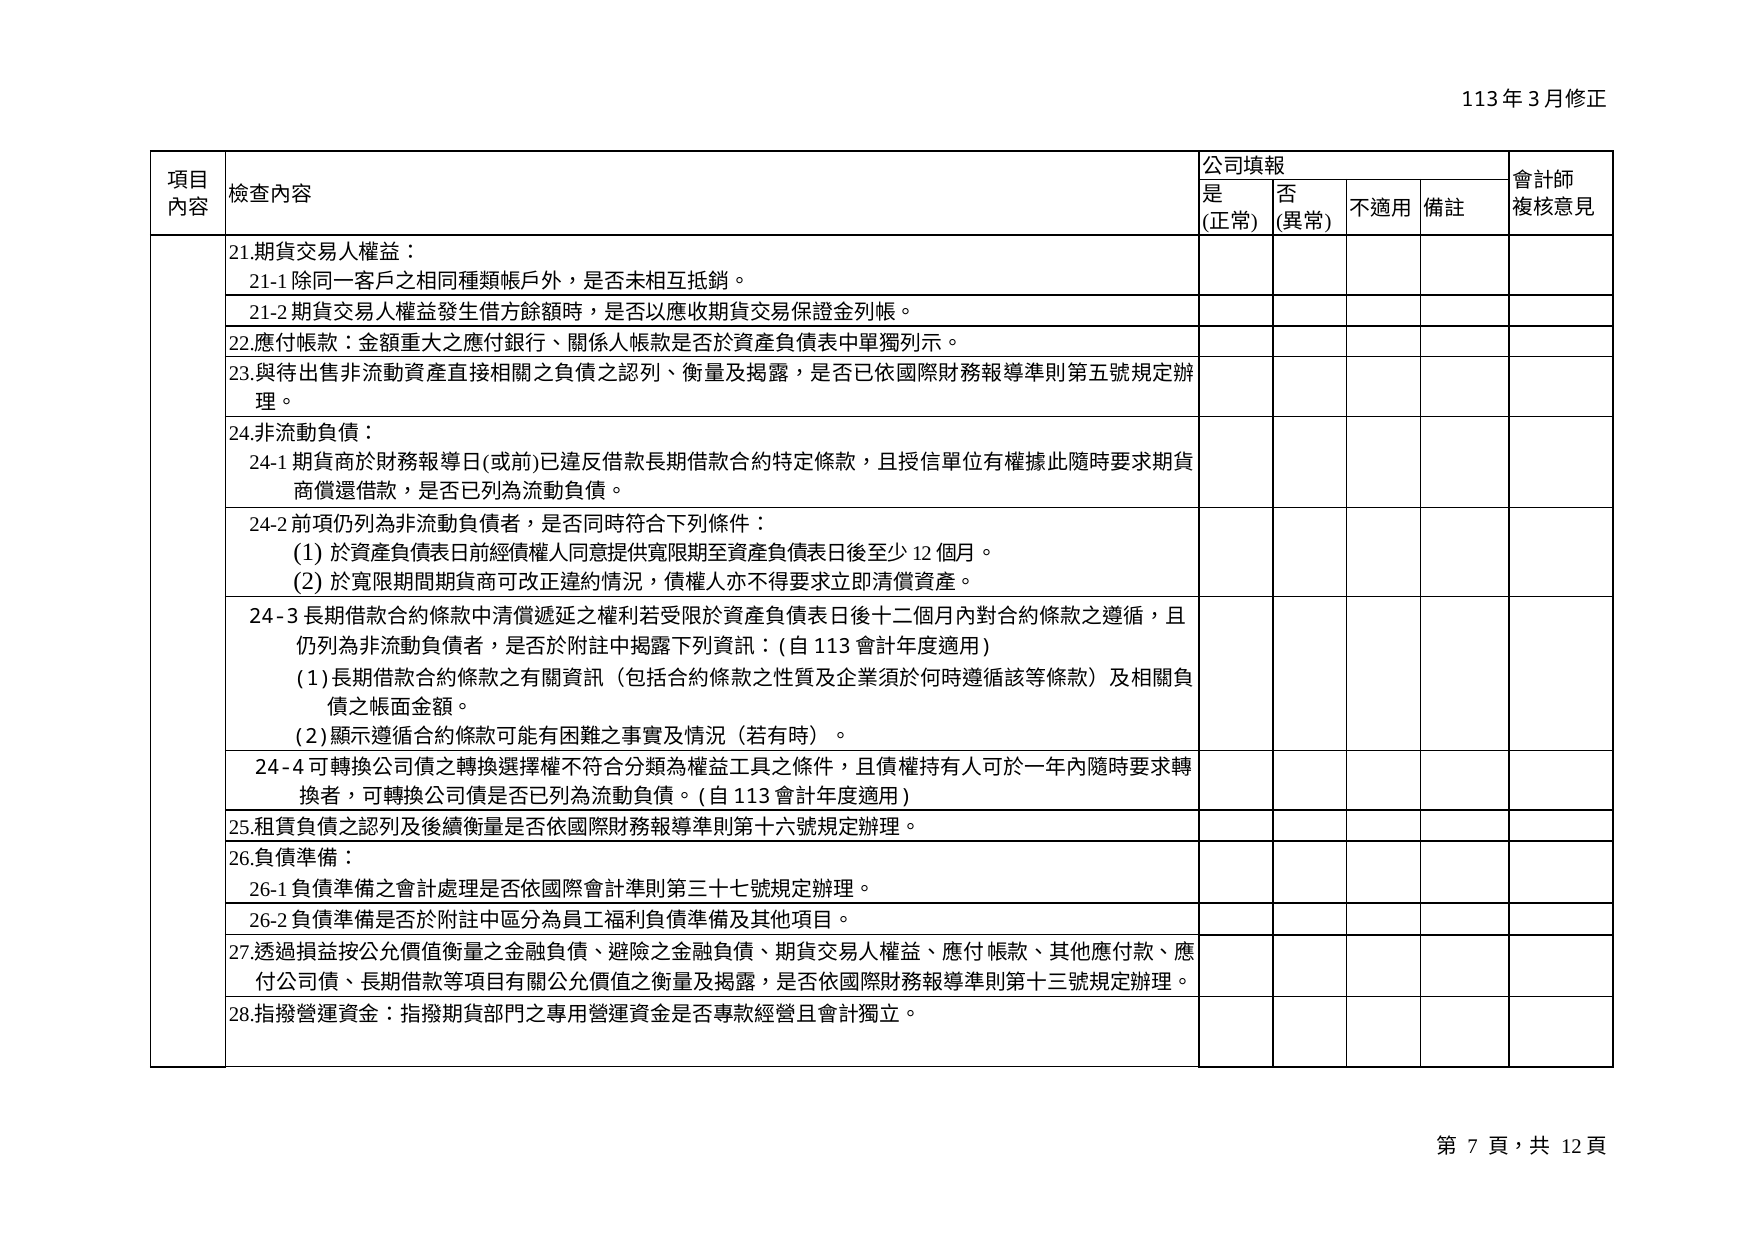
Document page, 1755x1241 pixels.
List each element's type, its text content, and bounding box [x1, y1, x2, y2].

table_header 檢查內容 [226, 152, 1198, 234]
table_cell 26.負債準備： 26-1負債準備之會計處理是否依國際會計準則第三十七號規定辦理。 [226, 842, 1198, 902]
table_cell [1421, 597, 1508, 749]
table_cell [1200, 417, 1272, 507]
table_cell [1274, 417, 1346, 507]
table_cell [1421, 997, 1508, 1066]
table_cell [1421, 508, 1508, 596]
table_cell 25.租賃負債之認列及後續衡量是否依國際財務報導準則第十六號規定辦理。 [226, 811, 1198, 840]
table_header 項目 內容 [151, 152, 225, 234]
table_cell [1274, 597, 1346, 749]
table_cell [1347, 997, 1420, 1066]
table_cell [1510, 904, 1612, 934]
table_cell 21.期貨交易人權益： 21-1除同一客戶之相同種類帳戶外，是否未相互抵銷。 [226, 236, 1198, 294]
table_cell [1200, 904, 1272, 934]
table_cell [1200, 751, 1272, 809]
table_cell [1347, 597, 1420, 749]
table_cell [1200, 936, 1272, 996]
table_cell [1421, 842, 1508, 902]
table_cell [1274, 357, 1346, 416]
table_cell [1347, 296, 1420, 325]
table_cell [1347, 417, 1420, 507]
table_cell [1200, 997, 1272, 1066]
table_header 會計師 複核意見 [1510, 152, 1612, 234]
table_cell [1347, 811, 1420, 840]
table_cell [1510, 842, 1612, 902]
table_cell [1274, 997, 1346, 1066]
table_cell 27.透過損益按公允價值衡量之金融負債、避險之金融負債、期貨交易人權益、應付帳款、其他應付款、應付公司債、長期借款等項目有關公允價值之衡量及揭露，是否依國際財務報導準則第十三號規定辦理。 [226, 935, 1198, 996]
table_cell [1200, 296, 1272, 325]
table_cell [1510, 417, 1612, 507]
table_cell [1200, 811, 1272, 840]
table_cell [1421, 936, 1508, 996]
table_cell [1510, 236, 1612, 294]
table_cell [1421, 811, 1508, 840]
table_cell [1347, 508, 1420, 596]
table_cell [1274, 936, 1346, 996]
table_cell [151, 236, 225, 1066]
table_cell [1510, 327, 1612, 356]
table_cell [1347, 357, 1420, 416]
table_cell [1274, 327, 1346, 356]
table_cell [1510, 751, 1612, 809]
table_cell 22.應付帳款：金額重大之應付銀行、關係人帳款是否於資產負債表中單獨列示。 [226, 327, 1198, 356]
table_cell [1510, 936, 1612, 996]
table_cell [1510, 811, 1612, 840]
table_cell [1274, 811, 1346, 840]
table_cell [1274, 842, 1346, 902]
table_cell [1421, 357, 1508, 416]
table_cell [1200, 508, 1272, 596]
table_cell [1347, 842, 1420, 902]
table_cell [1421, 327, 1508, 356]
table_cell 23.與待出售非流動資產直接相關之負債之認列、衡量及揭露，是否已依國際財務報導準則第五號規定辦理。 [226, 357, 1198, 416]
table_cell [1274, 508, 1346, 596]
table_cell 不適用 [1347, 180, 1420, 234]
table_cell [1347, 236, 1420, 294]
table_cell [1510, 597, 1612, 749]
table_cell [1510, 508, 1612, 596]
table_cell [1200, 357, 1272, 416]
table_cell [1200, 327, 1272, 356]
table_cell 21-2期貨交易人權益發生借方餘額時，是否以應收期貨交易保證金列帳。 [226, 296, 1198, 325]
table_cell 24-2前項仍列為非流動負債者，是否同時符合下列條件： 於資產負債表日前經債權人同意提供寬限期至資產負債表日後至少12個月。 於寬限期間期貨商可改正違約情況，債權人亦不得要求立即清償資產。 [226, 508, 1198, 596]
table_cell [1510, 357, 1612, 416]
table_cell [1421, 904, 1508, 934]
table_cell [1200, 236, 1272, 294]
table_cell 是 (正常) [1200, 180, 1272, 234]
table_header 公司填報 [1200, 152, 1508, 179]
table_cell [1421, 296, 1508, 325]
table_cell [1421, 236, 1508, 294]
table_cell 28.指撥營運資金：指撥期貨部門之專用營運資金是否專款經營且會計獨立。 [226, 997, 1198, 1066]
table_cell [1347, 936, 1420, 996]
table_cell [1274, 904, 1346, 934]
table_cell 24.非流動負債： 24-1期貨商於財務報導日(或前)已違反借款長期借款合約特定條款，且授信單位有權據此隨時要求期貨商償還借款，是否已列為流動負債。 [226, 417, 1198, 507]
table_cell [1200, 842, 1272, 902]
table_cell [1274, 751, 1346, 809]
table_cell [1347, 327, 1420, 356]
table_cell [1274, 296, 1346, 325]
table_cell [1421, 751, 1508, 809]
table_cell [1347, 751, 1420, 809]
table_cell [1421, 417, 1508, 507]
table_cell [1510, 997, 1612, 1066]
table_cell 26-2負債準備是否於附註中區分為員工福利負債準備及其他項目。 [226, 904, 1198, 934]
table_cell [1347, 904, 1420, 934]
table_cell 否 (異常) [1274, 180, 1346, 234]
table_cell 24-3長期借款合約條款中清償遞延之權利若受限於資產負債表日後十二個月內對合約條款之遵循，且仍列為非流動負債者，是否於附註中揭露下列資訊：(自113會計年度適用) (1)長期借款合約條款之有關資訊（包括合約條款之性質及企業須於何時遵循該等條款）及相關負債之帳面金額。 (2)顯示遵循合約條款可能有困難之事實及情況（若有時）。 [226, 597, 1198, 749]
table_cell 24-4可轉換公司債之轉換選擇權不符合分類為權益工具之條件，且債權持有人可於一年內隨時要求轉換者，可轉換公司債是否已列為流動負債。(自113會計年度適用) [226, 751, 1198, 809]
table_cell 備註 [1421, 180, 1508, 234]
table_cell [1510, 296, 1612, 325]
table_cell [1200, 597, 1272, 749]
table_cell [1274, 236, 1346, 294]
